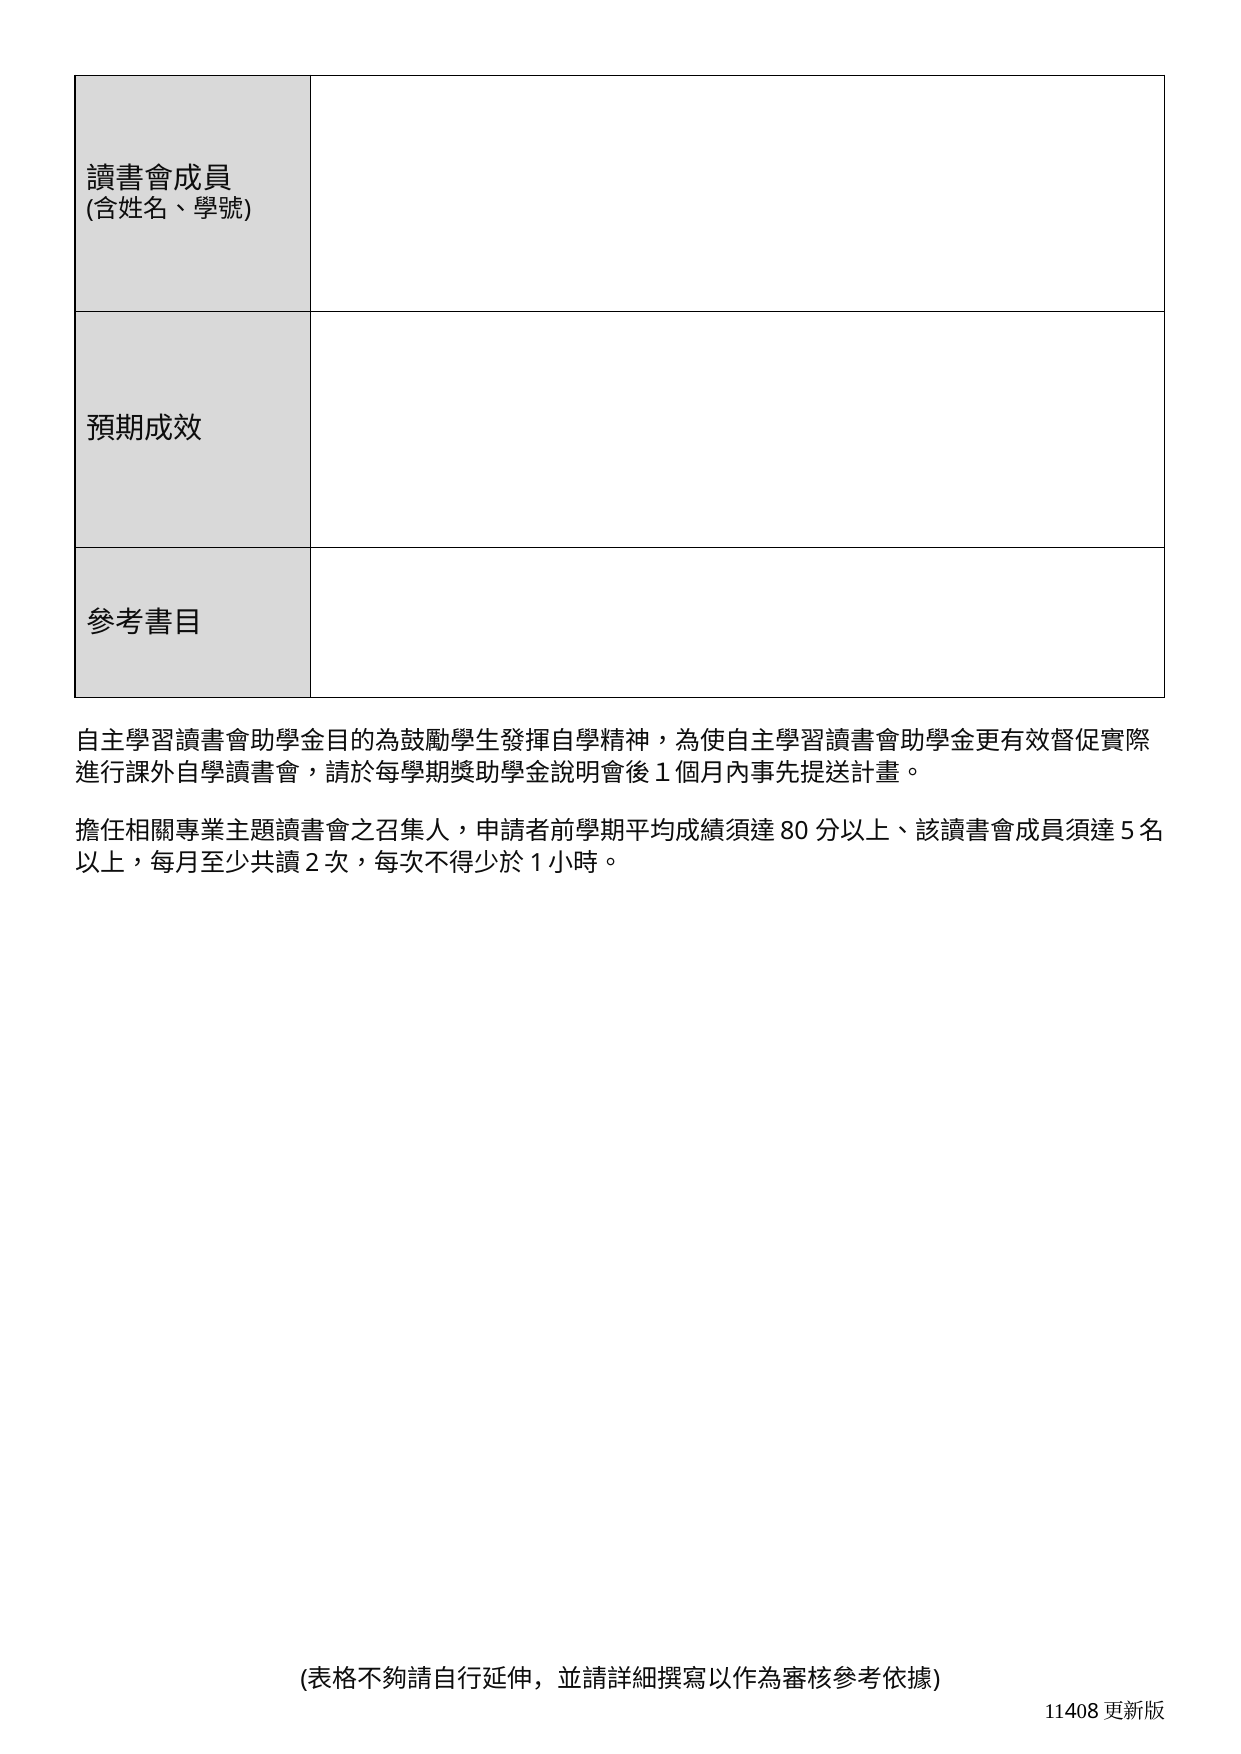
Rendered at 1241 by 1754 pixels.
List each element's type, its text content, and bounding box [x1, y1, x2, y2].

table_cell [311, 312, 1164, 547]
text 擔任相關專業主題讀書會之召集人，申請者前學期平均成績須達80 分以上、該讀書會成員須達5名以上，每月至少共讀2次，每次不得少於1小時。 [75, 813, 1165, 879]
text 自主學習讀書會助學金目的為鼓勵學生發揮自學精神，為使自主學習讀書會助學金更有效督促實際進行課外自學讀書會，請於每學期獎助學金說明會後１個月內事先提送計畫。 [75, 723, 1165, 788]
table_cell 參考書目 [76, 548, 310, 697]
table_cell [311, 548, 1164, 697]
table_cell 預期成效 [76, 312, 310, 547]
table_cell 讀書會成員 (含姓名、學號) [76, 76, 310, 311]
table_cell [311, 76, 1164, 311]
